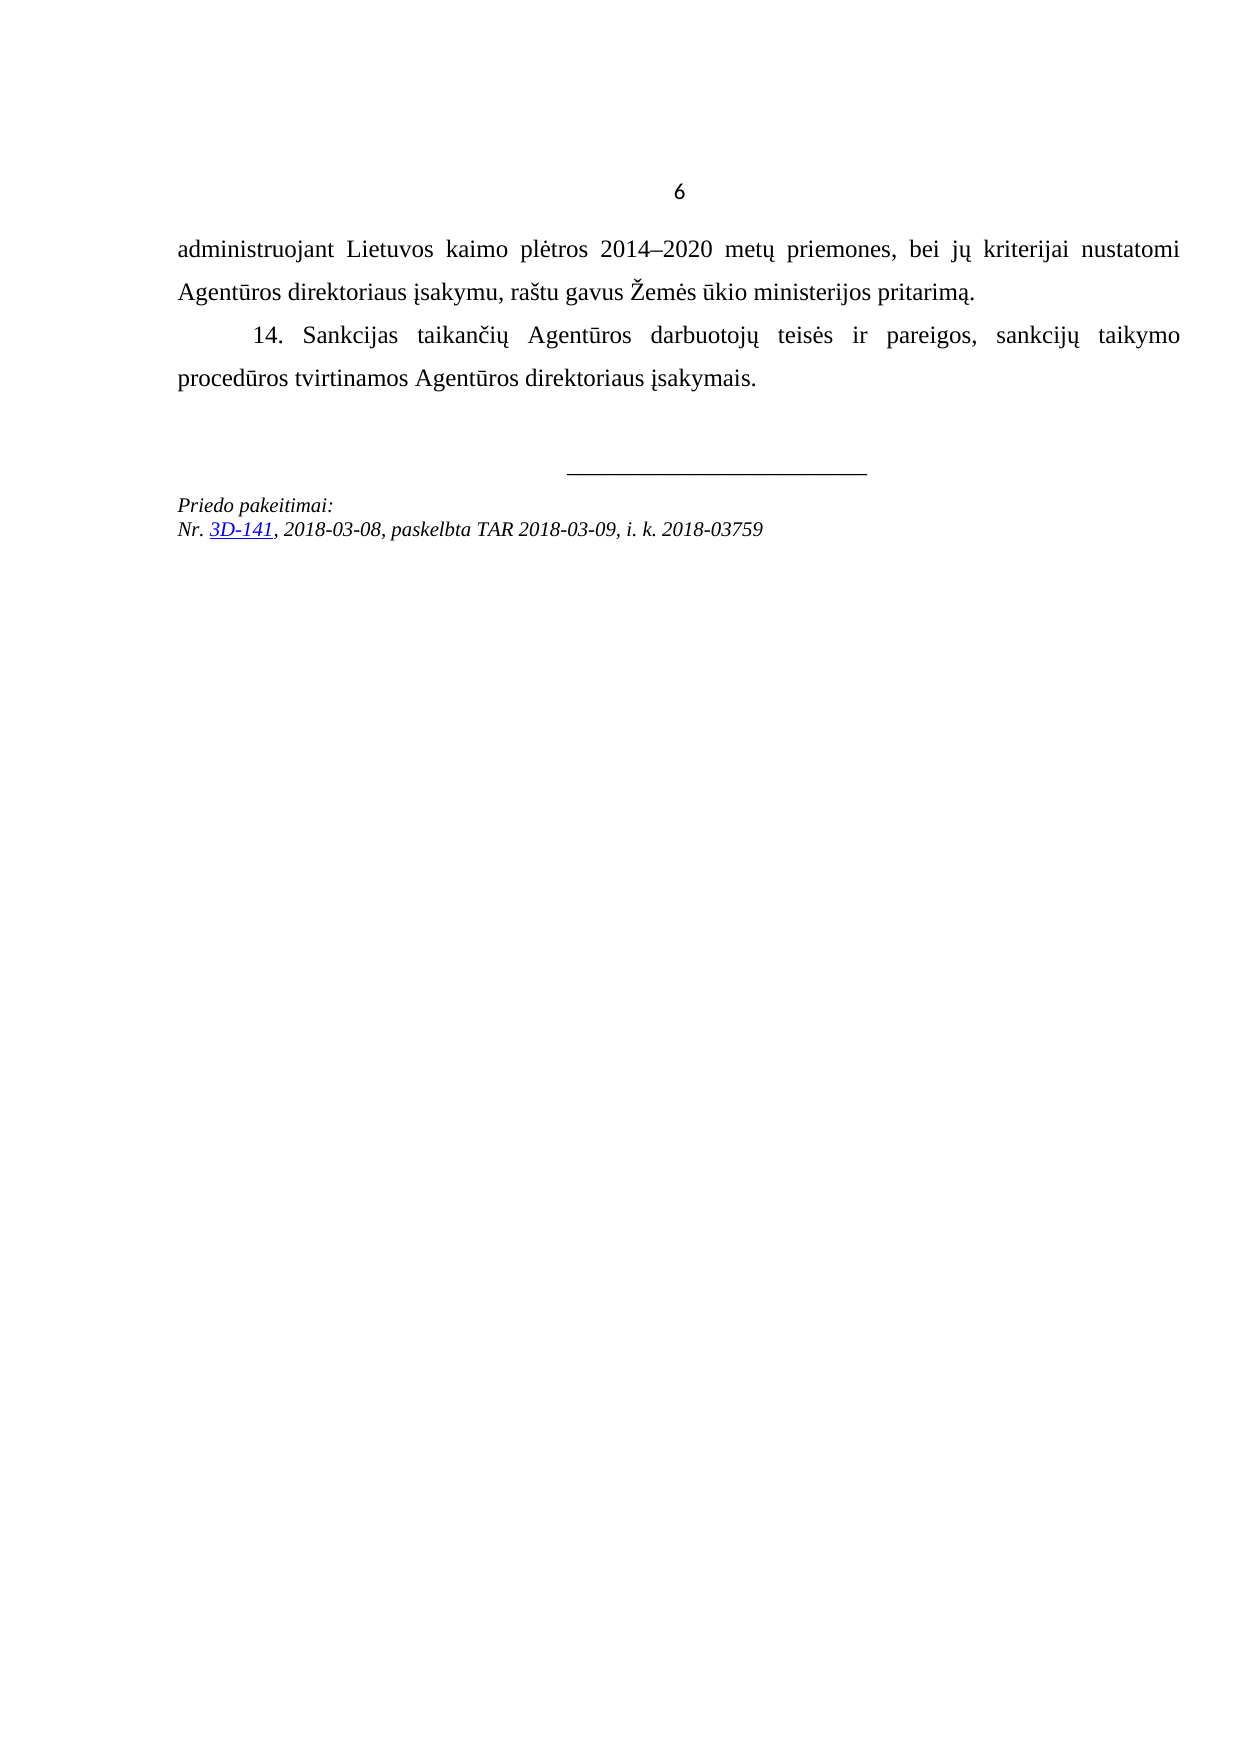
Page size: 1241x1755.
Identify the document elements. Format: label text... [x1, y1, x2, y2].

text 14. Sankcijas taikančių Agentūros darbuotojų teisės ir pareigos, sankcijų taikymo procedūros tvirtinamos Agentūros direktoriaus įsakymais. [177, 320, 1181, 392]
text Priedo pakeitimai: [177, 493, 1181, 517]
text ________________________ [177, 449, 1181, 478]
text Nr. 3D-141, 2018-03-08, paskelbta TAR 2018-03-09, i. k. 2018-03759 [177, 517, 1181, 541]
text administruojant Lietuvos kaimo plėtros 2014–2020 metų priemones, bei jų kriterijai nustatomi Agentūros direktoriaus įsakymu, raštu gavus Žemės ūkio ministerijos pritarimą. [177, 234, 1181, 306]
